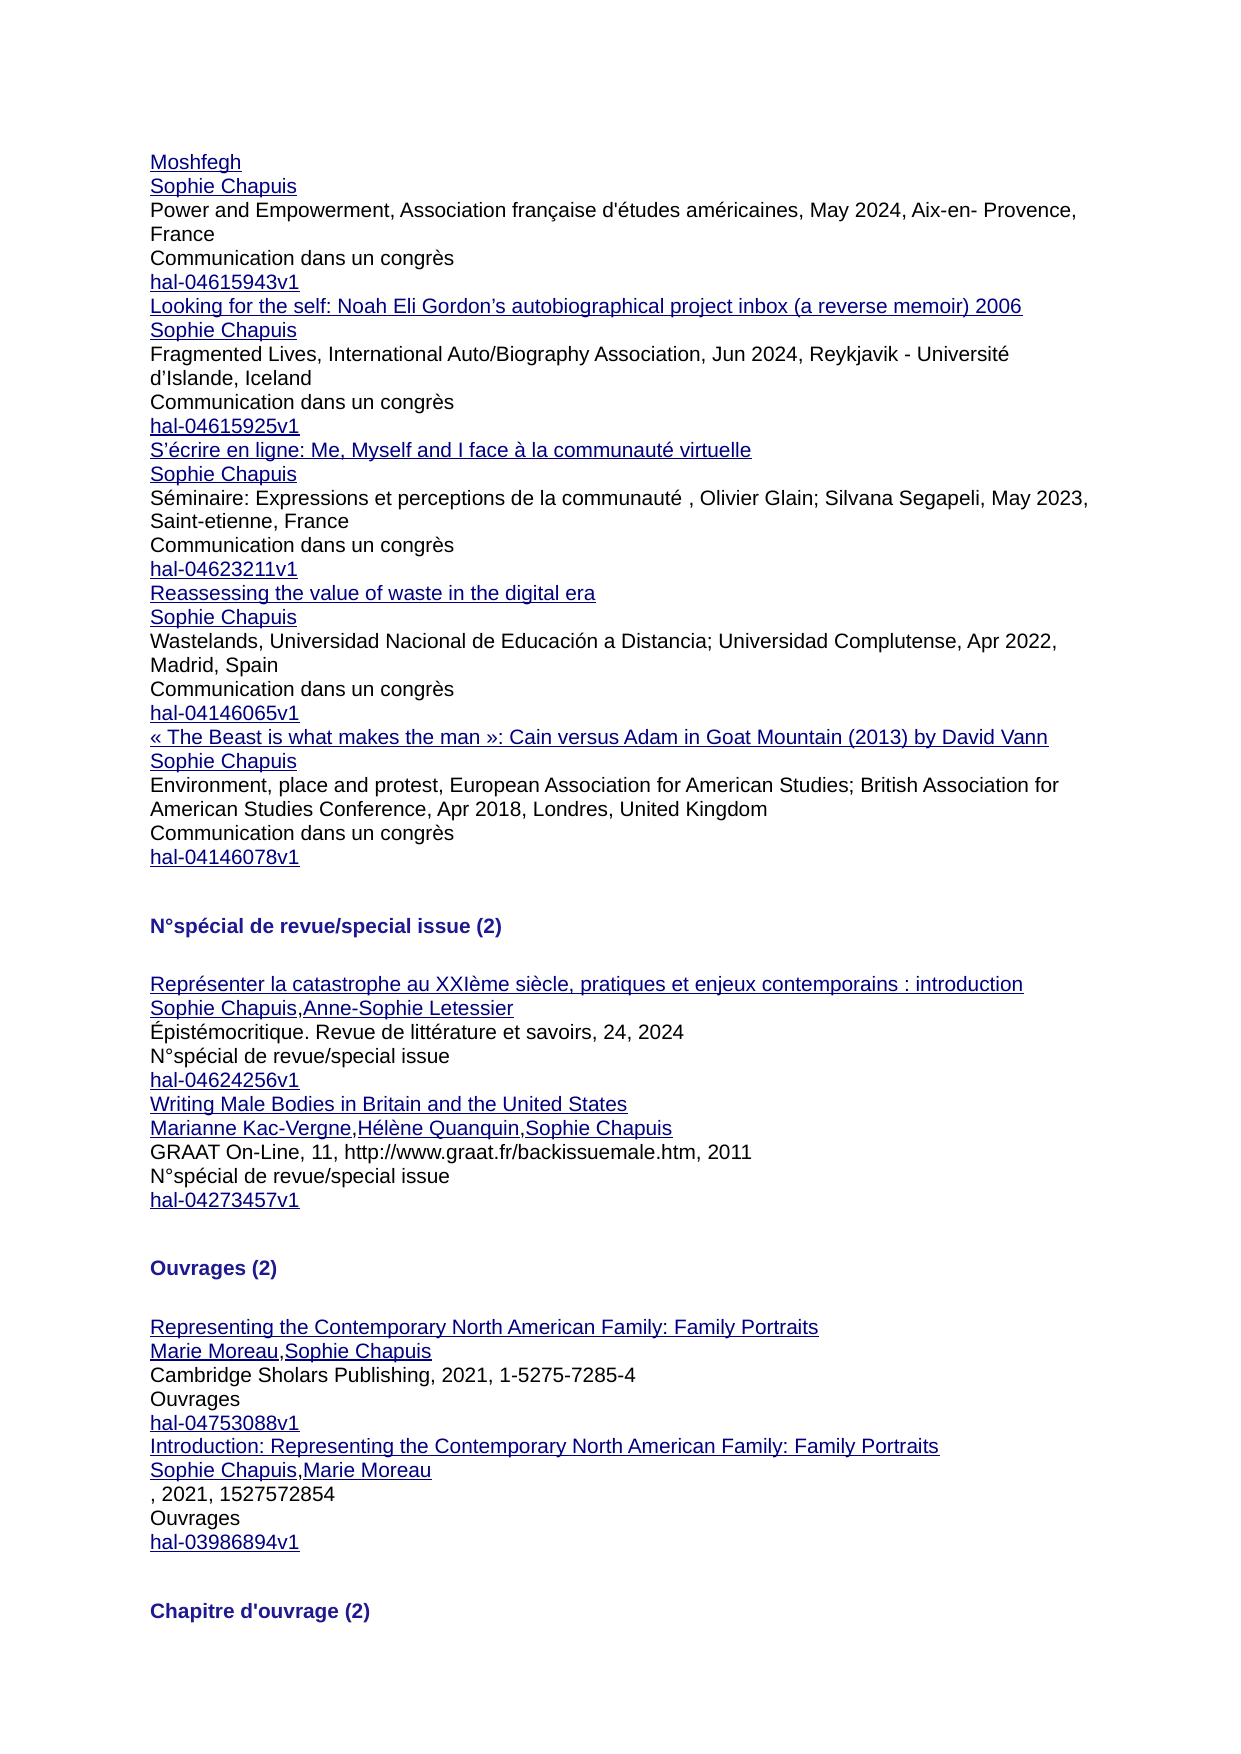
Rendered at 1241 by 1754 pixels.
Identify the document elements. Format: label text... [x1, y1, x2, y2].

table_cell S’écrire en ligne: Me, Myself and I face à la communauté virtuelle Sophie Chapuis Séminaire: Expressions et perceptions de la communauté , Olivier Glain; Silvana Segapeli, May 2023, Saint-etienne, France Communication dans un congrès hal-04623211v1 [150, 438, 1090, 581]
subtitle Ouvrages (2) [150, 1256, 1090, 1280]
table_cell Introduction: Representing the Contemporary North American Family: Family Portraits Sophie Chapuis,Marie Moreau , 2021, 1527572854 Ouvrages hal-03986894v1 [150, 1434, 1090, 1554]
subtitle N°spécial de revue/special issue (2) [150, 913, 1090, 937]
table_header Représenter la catastrophe au XXIème siècle, pratiques et enjeux contemporains : introduction Sophie Chapuis,Anne-Sophie Letessier Épistémocritique. Revue de littérature et savoirs, 24, 2024 N°spécial de revue/special issue hal-04624256v1 [150, 972, 1090, 1092]
table_header Representing the Contemporary North American Family: Family Portraits Marie Moreau,Sophie Chapuis Cambridge Sholars Publishing, 2021, 1-5275-7285-4 Ouvrages hal-04753088v1 [150, 1315, 1090, 1434]
table_cell Writing Male Bodies in Britain and the United States Marianne Kac-Vergne,Hélène Quanquin,Sophie Chapuis GRAAT On-Line, 11, http://www.graat.fr/backissuemale.htm, 2011 N°spécial de revue/special issue hal-04273457v1 [150, 1092, 1090, 1211]
subtitle Chapitre d'ouvrage (2) [150, 1599, 1090, 1623]
table_cell Moshfegh Sophie Chapuis Power and Empowerment, Association française d'études américaines, May 2024, Aix-en- Provence, France Communication dans un congrès hal-04615943v1 [150, 150, 1090, 294]
table_cell Looking for the self: Noah Eli Gordon’s autobiographical project inbox (a reverse memoir) 2006 Sophie Chapuis Fragmented Lives, International Auto/Biography Association, Jun 2024, Reykjavik - Université d’Islande, Iceland Communication dans un congrès hal-04615925v1 [150, 294, 1090, 437]
table_cell « The Beast is what makes the man »: Cain versus Adam in Goat Mountain (2013) by David Vann Sophie Chapuis Environment, place and protest, European Association for American Studies; British Association for American Studies Conference, Apr 2018, Londres, United Kingdom Communication dans un congrès hal-04146078v1 [150, 725, 1090, 869]
table_cell Reassessing the value of waste in the digital era Sophie Chapuis Wastelands, Universidad Nacional de Educación a Distancia; Universidad Complutense, Apr 2022, Madrid, Spain Communication dans un congrès hal-04146065v1 [150, 581, 1090, 725]
